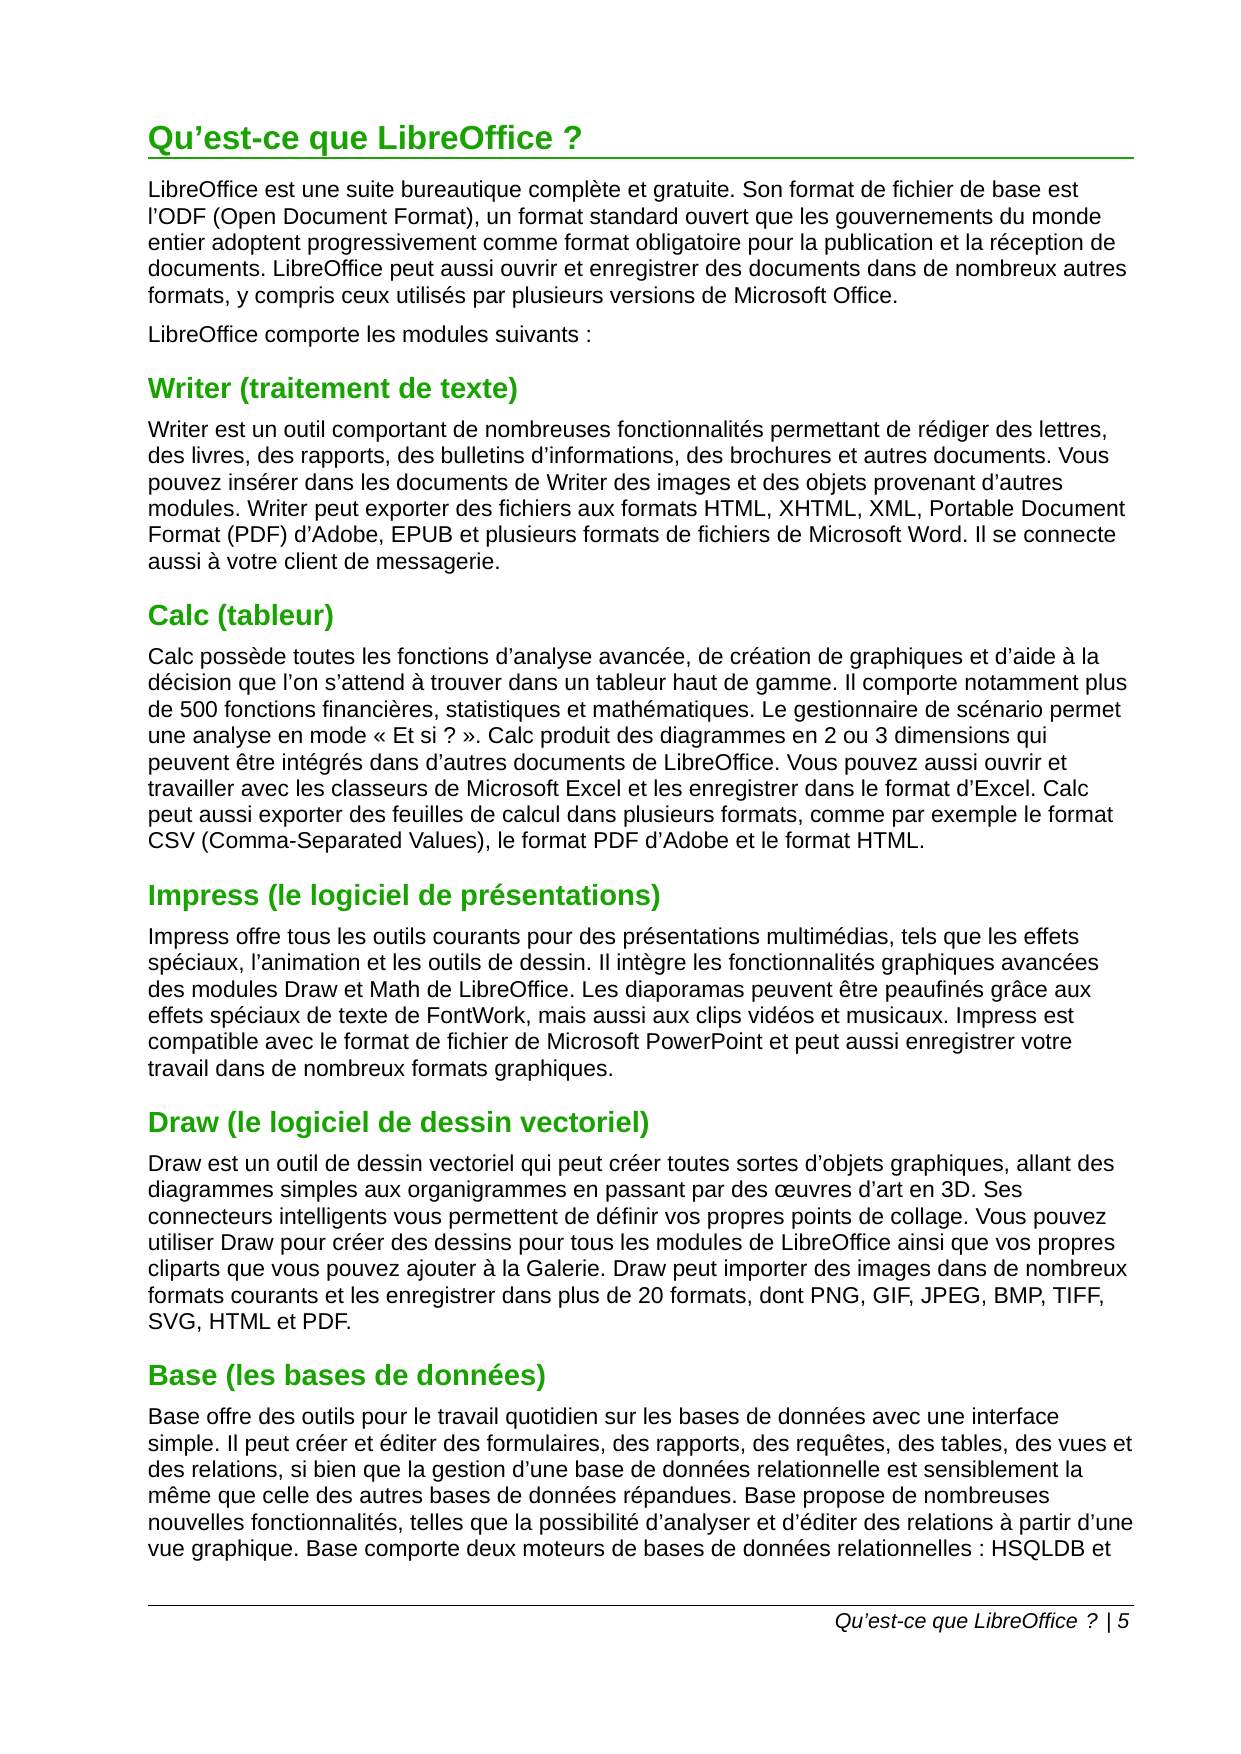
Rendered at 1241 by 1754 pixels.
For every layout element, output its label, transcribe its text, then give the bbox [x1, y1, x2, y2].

text Calc possède toutes les fonctions d’analyse avancée, de création de graphiques et d’aide à la décision que l’on s’attend à trouver dans un tableur haut de gamme. Il comporte notamment plus de 500 fonctions financières, statistiques et mathématiques. Le gestionnaire de scénario permet une analyse en mode « Et si ? ». Calc produit des diagrammes en 2 ou 3 dimensions qui peuvent être intégrés dans d’autres documents de LibreOffice. Vous pouvez aussi ouvrir et travailler avec les classeurs de Microsoft Excel et les enregistrer dans le format d’Excel. Calc peut aussi exporter des feuilles de calcul dans plusieurs formats, comme par exemple le format CSV (Comma-Separated Values), le format PDF d’Adobe et le format HTML. [148, 643, 1134, 854]
subtitle Calc (tableur) [148, 598, 1134, 631]
subtitle Qu’est-ce que LibreOffice ? [148, 118, 1134, 157]
text Writer est un outil comportant de nombreuses fonctionnalités permettant de rédiger des lettres, des livres, des rapports, des bulletins d’informations, des brochures et autres documents. Vous pouvez insérer dans les documents de Writer des images et des objets provenant d’autres modules. Writer peut exporter des fichiers aux formats HTML, XHTML, XML, Portable Document Format (PDF) d’Adobe, EPUB et plusieurs formats de fichiers de Microsoft Word. Il se connecte aussi à votre client de messagerie. [148, 416, 1134, 574]
subtitle Draw (le logiciel de dessin vectoriel) [148, 1104, 1134, 1138]
text LibreOffice est une suite bureautique complète et gratuite. Son format de fichier de base est l’ODF (Open Document Format), un format standard ouvert que les gouvernements du monde entier adoptent progressivement comme format obligatoire pour la publication et la réception de documents. LibreOffice peut aussi ouvrir et enregistrer des documents dans de nombreux autres formats, y compris ceux utilisés par plusieurs versions de Microsoft Office. [148, 176, 1134, 308]
text Base offre des outils pour le travail quotidien sur les bases de données avec une interface simple. Il peut créer et éditer des formulaires, des rapports, des requêtes, des tables, des vues et des relations, si bien que la gestion d’une base de données relationnelle est sensiblement la même que celle des autres bases de données répandues. Base propose de nombreuses nouvelles fonctionnalités, telles que la possibilité d’analyser et d’éditer des relations à partir d’une vue graphique. Base comporte deux moteurs de bases de données relationnelles : HSQLDB et [148, 1403, 1134, 1561]
subtitle Writer (traitement de texte) [148, 371, 1134, 404]
subtitle Base (les bases de données) [148, 1358, 1134, 1392]
text Impress offre tous les outils courants pour des présentations multimédias, tels que les effets spéciaux, l’animation et les outils de dessin. Il intègre les fonctionnalités graphiques avancées des modules Draw et Math de LibreOffice. Les diaporamas peuvent être peaufinés grâce aux effets spéciaux de texte de FontWork, mais aussi aux clips vidéos et musicaux. Impress est compatible avec le format de fichier de Microsoft PowerPoint et peut aussi enregistrer votre travail dans de nombreux formats graphiques. [148, 923, 1134, 1081]
text Draw est un outil de dessin vectoriel qui peut créer toutes sortes d’objets graphiques, allant des diagrammes simples aux organigrammes en passant par des œuvres d’art en 3D. Ses connecteurs intelligents vous permettent de définir vos propres points de collage. Vous pouvez utiliser Draw pour créer des dessins pour tous les modules de LibreOffice ainsi que vos propres cliparts que vous pouvez ajouter à la Galerie. Draw peut importer des images dans de nombreux formats courants et les enregistrer dans plus de 20 formats, dont PNG, GIF, JPEG, BMP, TIFF, SVG, HTML et PDF. [148, 1150, 1134, 1334]
subtitle Impress (le logiciel de présentations) [148, 877, 1134, 911]
text LibreOffice comporte les modules suivants : [148, 321, 1134, 347]
